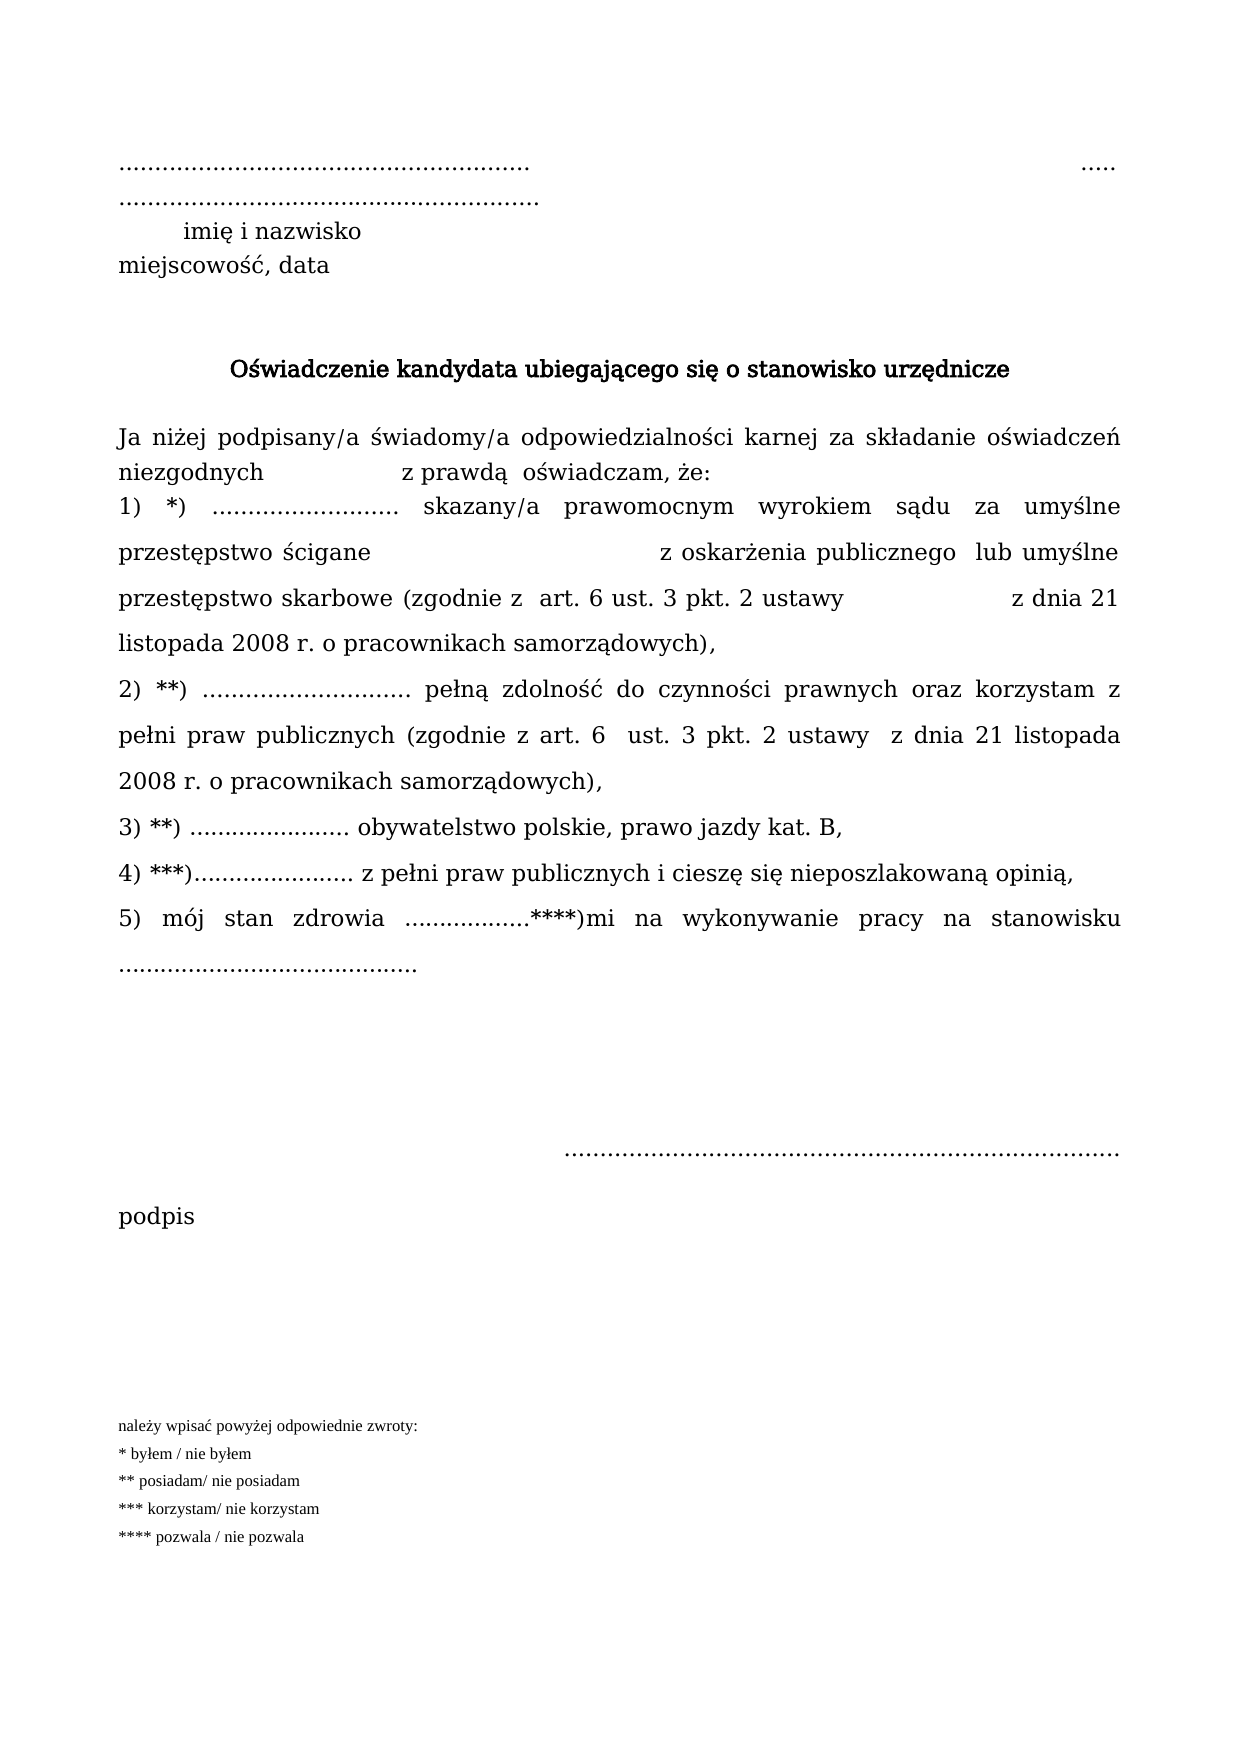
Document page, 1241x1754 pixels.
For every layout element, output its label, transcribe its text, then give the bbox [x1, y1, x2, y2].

text * byłem / nie byłem [118, 1444, 1122, 1463]
text 2) **) ............................. pełną zdolność do czynności prawnych oraz korzystam z pełni praw publicznych (zgodnie z art. 6 ust. 3 pkt. 2 ustawy z dnia 21 listopada 2008 r. o pracownikach samorządowych), [118, 679, 1122, 794]
text Oświadczenie kandydata ubiegającego się o stanowisko urzędnicze [931, 359, 1122, 382]
text podpis [118, 1172, 1122, 1229]
text 4) ***)………………….. z pełni praw publicznych i cieszę się nieposzlakowaną opinią, [118, 863, 1122, 886]
text Oświadczenie kandydata ubiegającego się o stanowisko urzędnicze [118, 359, 453, 382]
text 5) mój stan zdrowia ……………...****)mi na wykonywanie pracy na stanowisku ………………………..………….. [118, 909, 1122, 977]
text Ja niżej podpisany/a świadomy/a odpowiedzialności karnej za składanie oświadczeń niezgodnych z prawdą oświadczam, że: [118, 427, 1122, 485]
text 1) *) .......................... skazany/a prawomocnym wyrokiem sądu za umyślne przestępstwo ścigane z oskarżenia publicznego lub umyślne przestępstwo skarbowe (zgodnie z art. 6 ust. 3 pkt. 2 ustawy z dnia 21 listopada 2008 r. o pracownikach samorządowych), [118, 496, 1122, 657]
text ......................................................... .............................………………................. [118, 152, 1122, 210]
text ** posiadam/ nie posiadam [118, 1472, 1122, 1490]
text należy wpisać powyżej odpowiednie zwroty: [118, 1417, 1122, 1435]
text 3) **) ………………….. obywatelstwo polskie, prawo jazdy kat. B, [118, 817, 1122, 840]
text *** korzystam/ nie korzystam [118, 1499, 1122, 1518]
text Oświadczenie kandydata ubiegającego się o stanowisko urzędnicze [452, 359, 944, 382]
text imię i nazwisko miejscowość, data [118, 221, 1122, 278]
text **** pozwala / nie pozwala [118, 1527, 1122, 1546]
text ............................................................................. [118, 1138, 1122, 1161]
